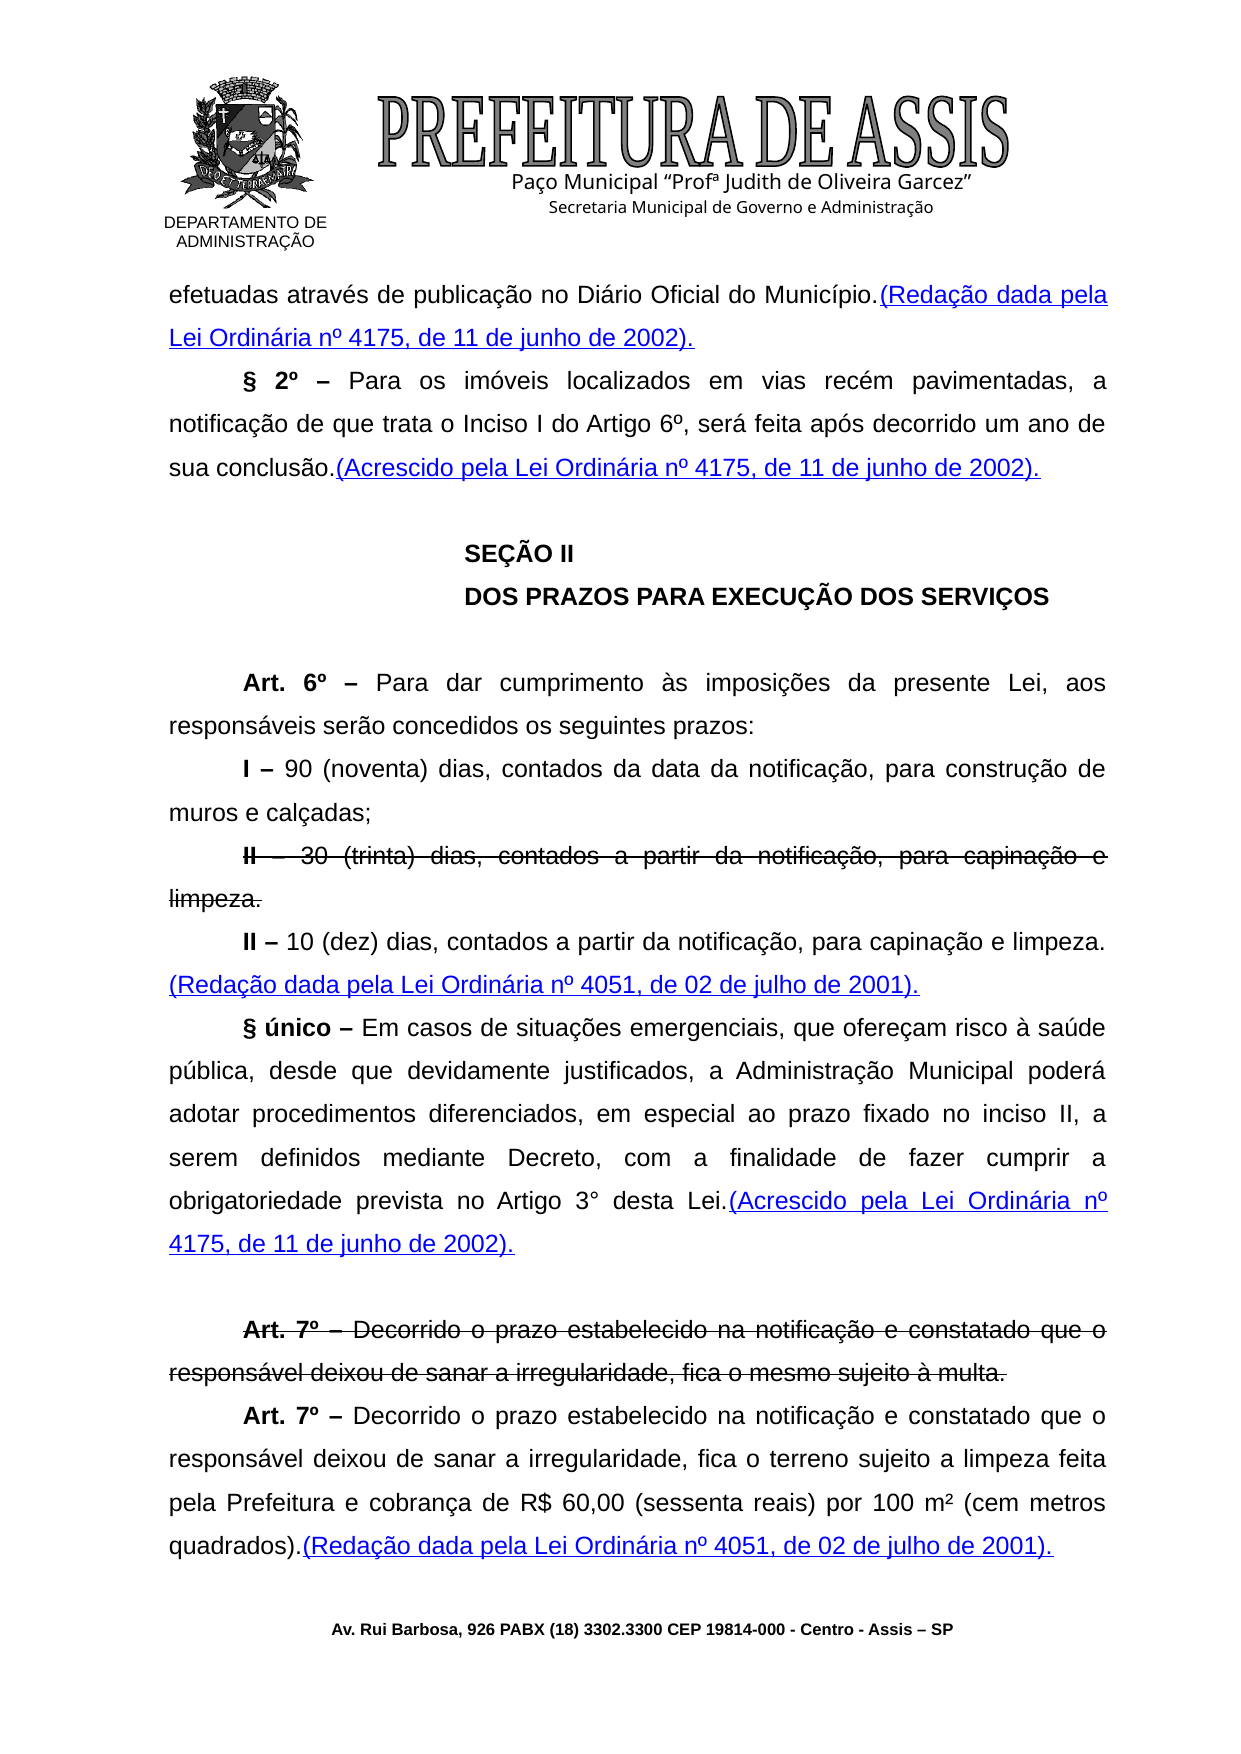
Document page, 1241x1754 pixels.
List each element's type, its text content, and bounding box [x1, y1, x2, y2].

text § 2º – Para os imóveis localizados em vias recém pavimentadas, a notificação de que trata o Inciso I do Artigo 6º, será feita após decorrido um ano de sua conclusão.(Acrescido pela Lei Ordinária nº 4175, de 11 de junho de 2002). [169, 366, 1107, 481]
text Art. 6º – Para dar cumprimento às imposições da presente Lei, aos responsáveis serão concedidos os seguintes prazos: [169, 668, 1107, 740]
text efetuadas através de publicação no Diário Oficial do Município.(Redação dada pela Lei Ordinária nº 4175, de 11 de junho de 2002). [169, 280, 1107, 352]
text II – 10 (dez) dias, contados a partir da notificação, para capinação e limpeza.(Redação dada pela Lei Ordinária nº 4051, de 02 de julho de 2001). [169, 927, 1107, 999]
text Art. 7º – Decorrido o prazo estabelecido na notificação e constatado que o responsável deixou de sanar a irregularidade, fica o mesmo sujeito à multa. [169, 1315, 1107, 1387]
text I – 90 (noventa) dias, contados da data da notificação, para construção de muros e calçadas; [169, 754, 1107, 826]
text DOS PRAZOS PARA EXECUÇÃO DOS SERVIÇOS [169, 582, 1107, 611]
text II – 30 (trinta) dias, contados a partir da notificação, para capinação e limpeza. [169, 841, 1107, 912]
text Art. 7º – Decorrido o prazo estabelecido na notificação e constatado que o responsável deixou de sanar a irregularidade, fica o terreno sujeito a limpeza feita pela Prefeitura e cobrança de R$ 60,00 (sessenta reais) por 100 m² (cem metros quadrados).(Redação dada pela Lei Ordinária nº 4051, de 02 de julho de 2001). [169, 1401, 1107, 1559]
text SEÇÃO II [169, 539, 1107, 567]
text § único – Em casos de situações emergenciais, que ofereçam risco à saúde pública, desde que devidamente justificados, a Administração Municipal poderá adotar procedimentos diferenciados, em especial ao prazo fixado no inciso II, a serem definidos mediante Decreto, com a finalidade de fazer cumprir a obrigatoriedade prevista no Artigo 3° desta Lei.(Acrescido pela Lei Ordinária nº 4175, de 11 de junho de 2002). [169, 1013, 1107, 1257]
